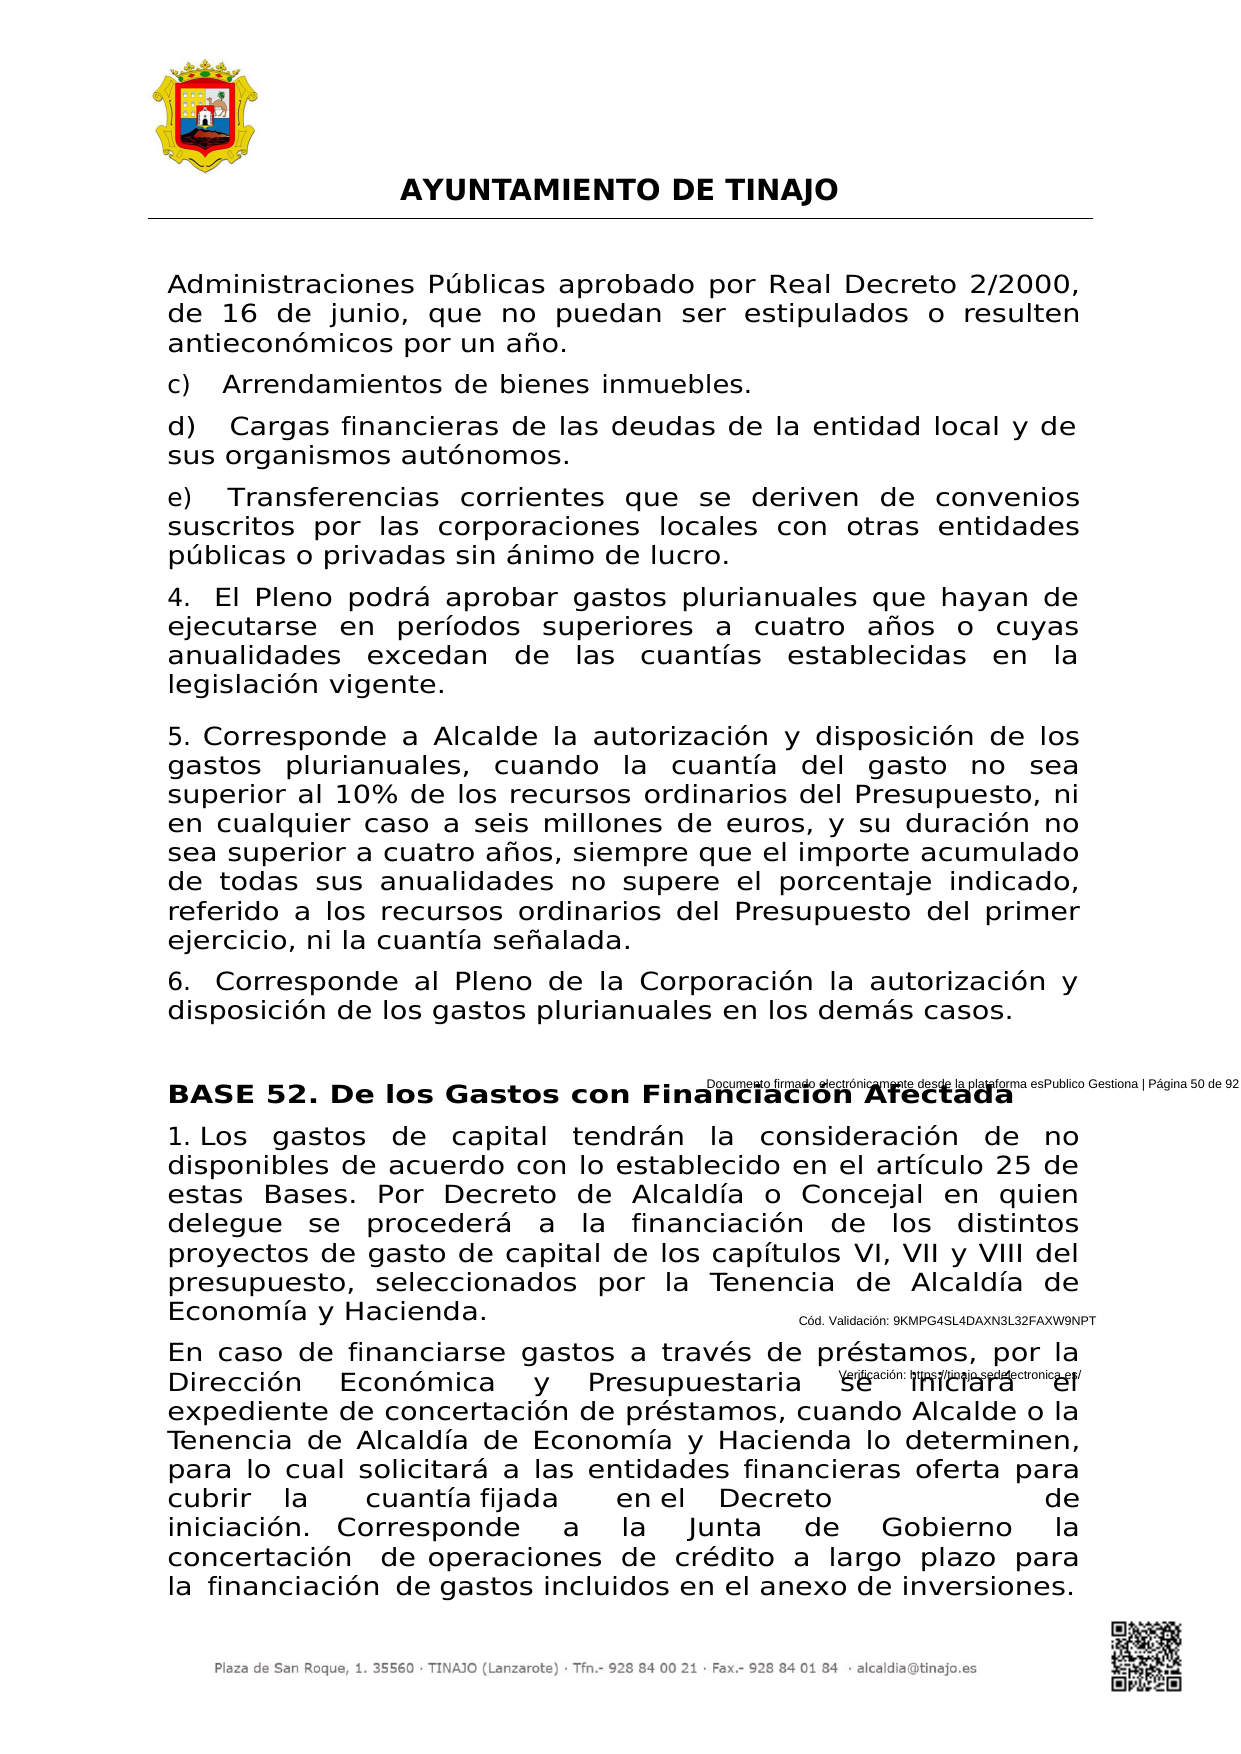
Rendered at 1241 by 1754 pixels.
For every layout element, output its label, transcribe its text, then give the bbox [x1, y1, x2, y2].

text 5. Corresponde a Alcalde la autorización y disposición de los gastos plurianuales, cuando la cuantía del gasto no sea superior al 10% de los recursos ordinarios del Presupuesto, ni en cualquier caso a seis millones de euros, y su duración no sea superior a cuatro años, siempre que el importe acumulado de todas sus anualidades no supere el porcentaje indicado, referido a los recursos ordinarios del Presupuesto del primer ejercicio, ni la cuantía señalada. [167, 722, 1080, 955]
text c) Arrendamientos de bienes inmuebles. [167, 370, 1154, 399]
text 6. Corresponde al Pleno de la Corporación la autorización y disposición de los gastos plurianuales en los demás casos. [167, 967, 1084, 1026]
picture [147, 1651, 1033, 1695]
text En caso de financiarse gastos a través de préstamos, por la Dirección Económica y Presupuestaria se iniciará el expediente de concertación de préstamos, cuando Alcalde o la Tenencia de Alcaldía de Economía y Hacienda lo determinen, para lo cual solicitará a las entidades financieras oferta para cubrir la cuantía fijada en el Decreto de iniciación. Corresponde a la Junta de Gobierno la concertación de operaciones de crédito a largo plazo para la financiación de gastos incluidos en el anexo de inversiones. [167, 1338, 1080, 1601]
text d) Cargas financieras de las deudas de la entidad local y de sus organismos autónomos. [167, 412, 1083, 471]
text BASE 52. De los Gastos con Financiación Afectada [167, 1080, 1152, 1109]
picture [147, 59, 262, 174]
text 1. Los gastos de capital tendrán la consideración de no disponibles de acuerdo con lo establecido en el artículo 25 de estas Bases. Por Decreto de Alcaldía o Concejal en quien delegue se procederá a la financiación de los distintos proyectos de gasto de capital de los capítulos VI, VII y VIII del presupuesto, seleccionados por la Tenencia de Alcaldía de Economía y Hacienda. [167, 1122, 1079, 1326]
picture [1110, 1620, 1184, 1694]
text Administraciones Públicas aprobado por Real Decreto 2/2000, de 16 de junio, que no puedan ser estipulados o resulten antieconómicos por un año. [167, 271, 1080, 358]
text e) Transferencias corrientes que se deriven de convenios suscritos por las corporaciones locales con otras entidades públicas o privadas sin ánimo de lucro. [167, 483, 1080, 571]
text AYUNTAMIENTO DE TINAJO [400, 173, 1154, 207]
text 4. El Pleno podrá aprobar gastos plurianuales que hayan de ejecutarse en períodos superiores a cuatro años o cuyas anualidades excedan de las cuantías establecidas en la legislación vigente. [167, 583, 1079, 700]
